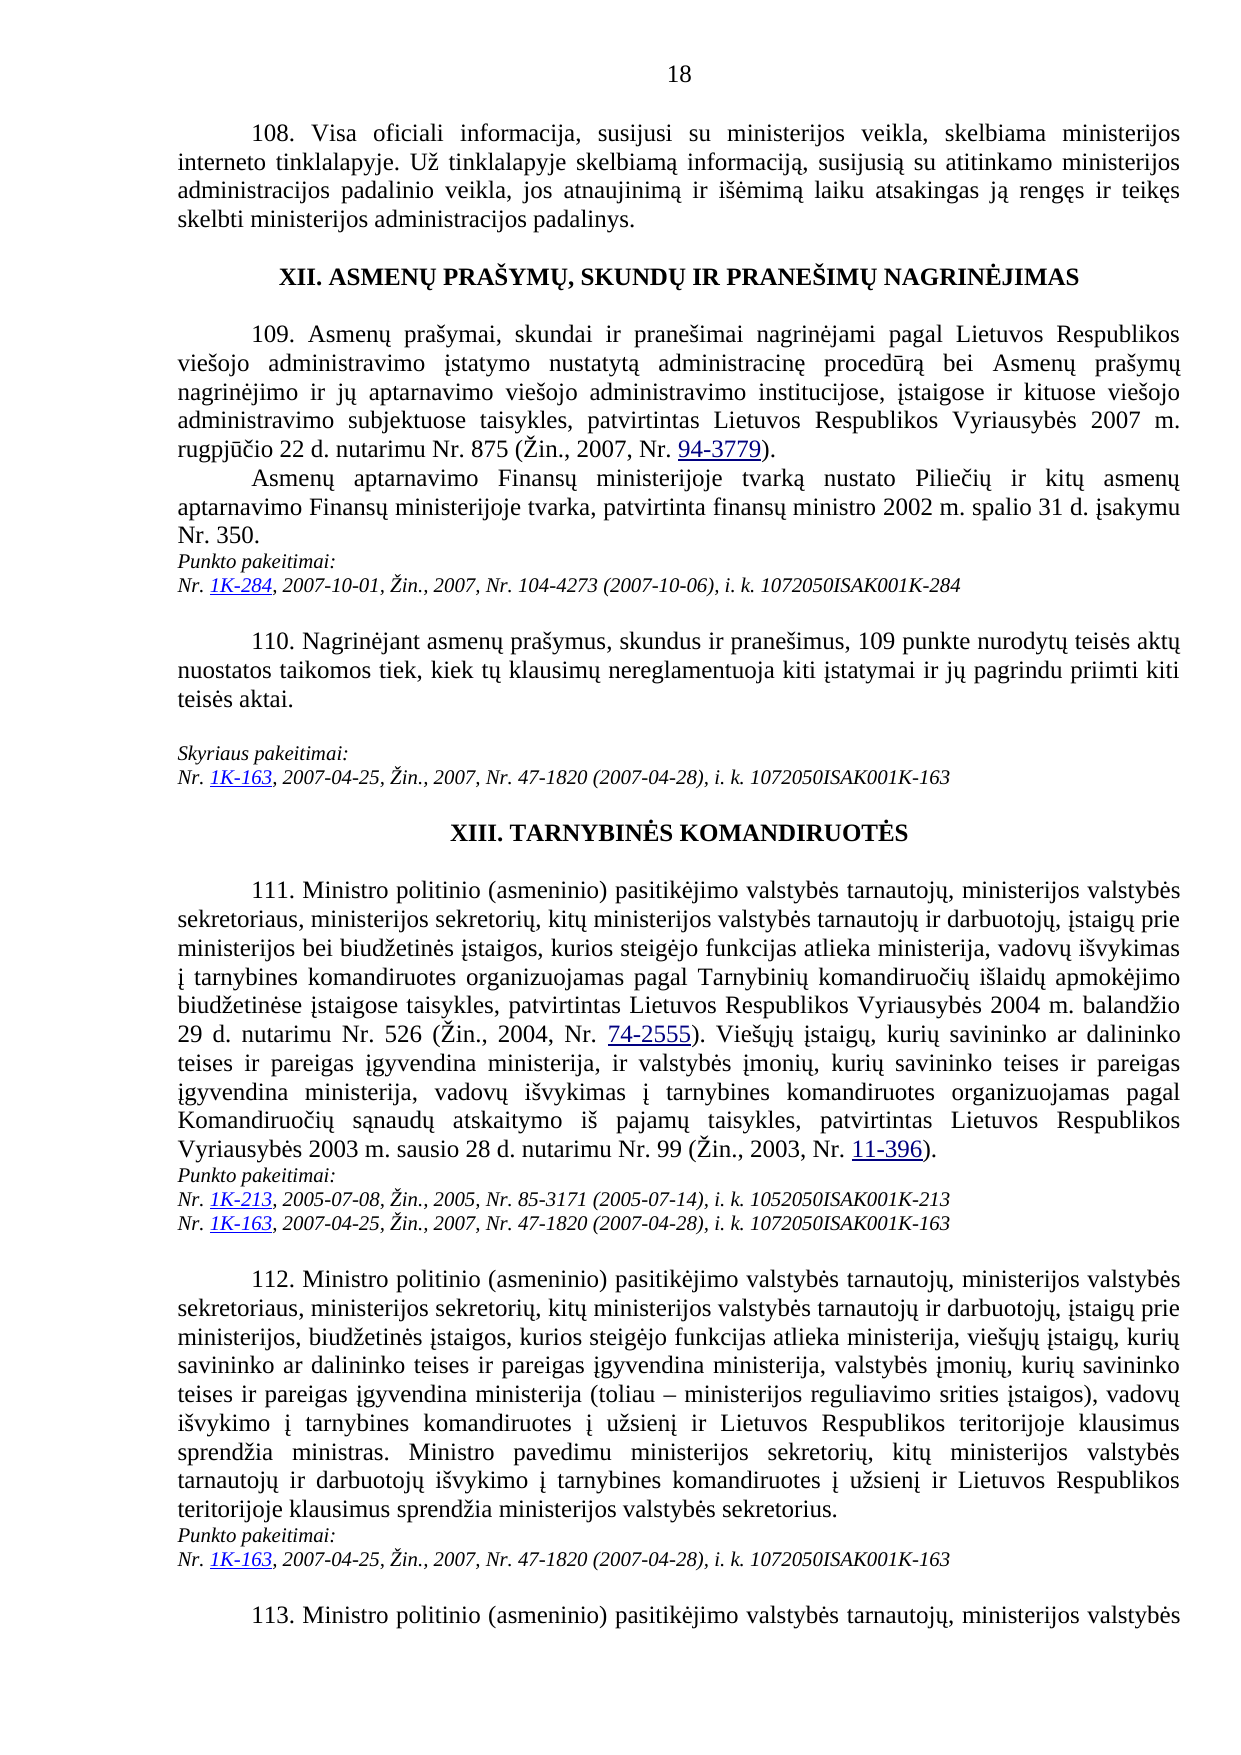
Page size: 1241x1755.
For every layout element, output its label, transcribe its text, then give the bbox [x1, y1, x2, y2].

text 112. Ministro politinio (asmeninio) pasitikėjimo valstybės tarnautojų, ministerijos valstybės sekretoriaus, ministerijos sekretorių, kitų ministerijos valstybės tarnautojų ir darbuotojų, įstaigų prie ministerijos, biudžetinės įstaigos, kurios steigėjo funkcijas atlieka ministerija, viešųjų įstaigų, kurių savininko ar dalininko teises ir pareigas įgyvendina ministerija, valstybės įmonių, kurių savininko teises ir pareigas įgyvendina ministerija (toliau – ministerijos reguliavimo srities įstaigos), vadovų išvykimo į tarnybines komandiruotes į užsienį ir Lietuvos Respublikos teritorijoje klausimus sprendžia ministras. Ministro pavedimu ministerijos sekretorių, kitų ministerijos valstybės tarnautojų ir darbuotojų išvykimo į tarnybines komandiruotes į užsienį ir Lietuvos Respublikos teritorijoje klausimus sprendžia ministerijos valstybės sekretorius. [177, 1264, 1181, 1523]
text Asmenų aptarnavimo Finansų ministerijoje tvarką nustato Piliečių ir kitų asmenų aptarnavimo Finansų ministerijoje tvarka, patvirtinta finansų ministro 2002 m. spalio 31 d. įsakymu Nr. 350. [177, 463, 1181, 549]
text XII. ASMENŲ PRAŠYMŲ, SKUNDŲ IR PRANEŠIMŲ NAGRINĖJIMAS [177, 262, 1181, 291]
text Nr. 1K-163, 2007-04-25, Žin., 2007, Nr. 47-1820 (2007-04-28), i. k. 1072050ISAK001K-163 [177, 1547, 1181, 1571]
text 109. Asmenų prašymai, skundai ir pranešimai nagrinėjami pagal Lietuvos Respublikos viešojo administravimo įstatymo nustatytą administracinę procedūrą bei Asmenų prašymų nagrinėjimo ir jų aptarnavimo viešojo administravimo institucijose, įstaigose ir kituose viešojo administravimo subjektuose taisykles, patvirtintas Lietuvos Respublikos Vyriausybės 2007 m. rugpjūčio 22 d. nutarimu Nr. 875 (Žin., 2007, Nr. 94-3779). [177, 319, 1181, 463]
text XIII. TARNYBINĖS KOMANDIRUOTĖS [177, 818, 1181, 847]
text 108. Visa oficiali informacija, susijusi su ministerijos veikla, skelbiama ministerijos interneto tinklalapyje. Už tinklalapyje skelbiamą informaciją, susijusią su atitinkamo ministerijos administracijos padalinio veikla, jos atnaujinimą ir išėmimą laiku atsakingas ją rengęs ir teikęs skelbti ministerijos administracijos padalinys. [177, 118, 1181, 233]
text Punkto pakeitimai: [177, 1163, 1181, 1187]
text Punkto pakeitimai: [177, 1523, 1181, 1547]
text Punkto pakeitimai: [177, 549, 1181, 573]
text Nr. 1K-213, 2005-07-08, Žin., 2005, Nr. 85-3171 (2005-07-14), i. k. 1052050ISAK001K-213 [177, 1187, 1181, 1211]
text 110. Nagrinėjant asmenų prašymus, skundus ir pranešimus, 109 punkte nurodytų teisės aktų nuostatos taikomos tiek, kiek tų klausimų nereglamentuoja kiti įstatymai ir jų pagrindu priimti kiti teisės aktai. [177, 626, 1181, 712]
text Nr. 1K-163, 2007-04-25, Žin., 2007, Nr. 47-1820 (2007-04-28), i. k. 1072050ISAK001K-163 [177, 1211, 1181, 1235]
text 113. Ministro politinio (asmeninio) pasitikėjimo valstybės tarnautojų, ministerijos valstybės [177, 1600, 1181, 1628]
text Nr. 1K-163, 2007-04-25, Žin., 2007, Nr. 47-1820 (2007-04-28), i. k. 1072050ISAK001K-163 [177, 765, 1181, 789]
text Skyriaus pakeitimai: [177, 741, 1181, 765]
text 111. Ministro politinio (asmeninio) pasitikėjimo valstybės tarnautojų, ministerijos valstybės sekretoriaus, ministerijos sekretorių, kitų ministerijos valstybės tarnautojų ir darbuotojų, įstaigų prie ministerijos bei biudžetinės įstaigos, kurios steigėjo funkcijas atlieka ministerija, vadovų išvykimas į tarnybines komandiruotes organizuojamas pagal Tarnybinių komandiruočių išlaidų apmokėjimo biudžetinėse įstaigose taisykles, patvirtintas Lietuvos Respublikos Vyriausybės 2004 m. balandžio 29 d. nutarimu Nr. 526 (Žin., 2004, Nr. 74-2555). Viešųjų įstaigų, kurių savininko ar dalininko teises ir pareigas įgyvendina ministerija, ir valstybės įmonių, kurių savininko teises ir pareigas įgyvendina ministerija, vadovų išvykimas į tarnybines komandiruotes organizuojamas pagal Komandiruočių sąnaudų atskaitymo iš pajamų taisykles, patvirtintas Lietuvos Respublikos Vyriausybės 2003 m. sausio 28 d. nutarimu Nr. 99 (Žin., 2003, Nr. 11-396). [177, 876, 1181, 1163]
text Nr. 1K-284, 2007-10-01, Žin., 2007, Nr. 104-4273 (2007-10-06), i. k. 1072050ISAK001K-284 [177, 573, 1181, 597]
